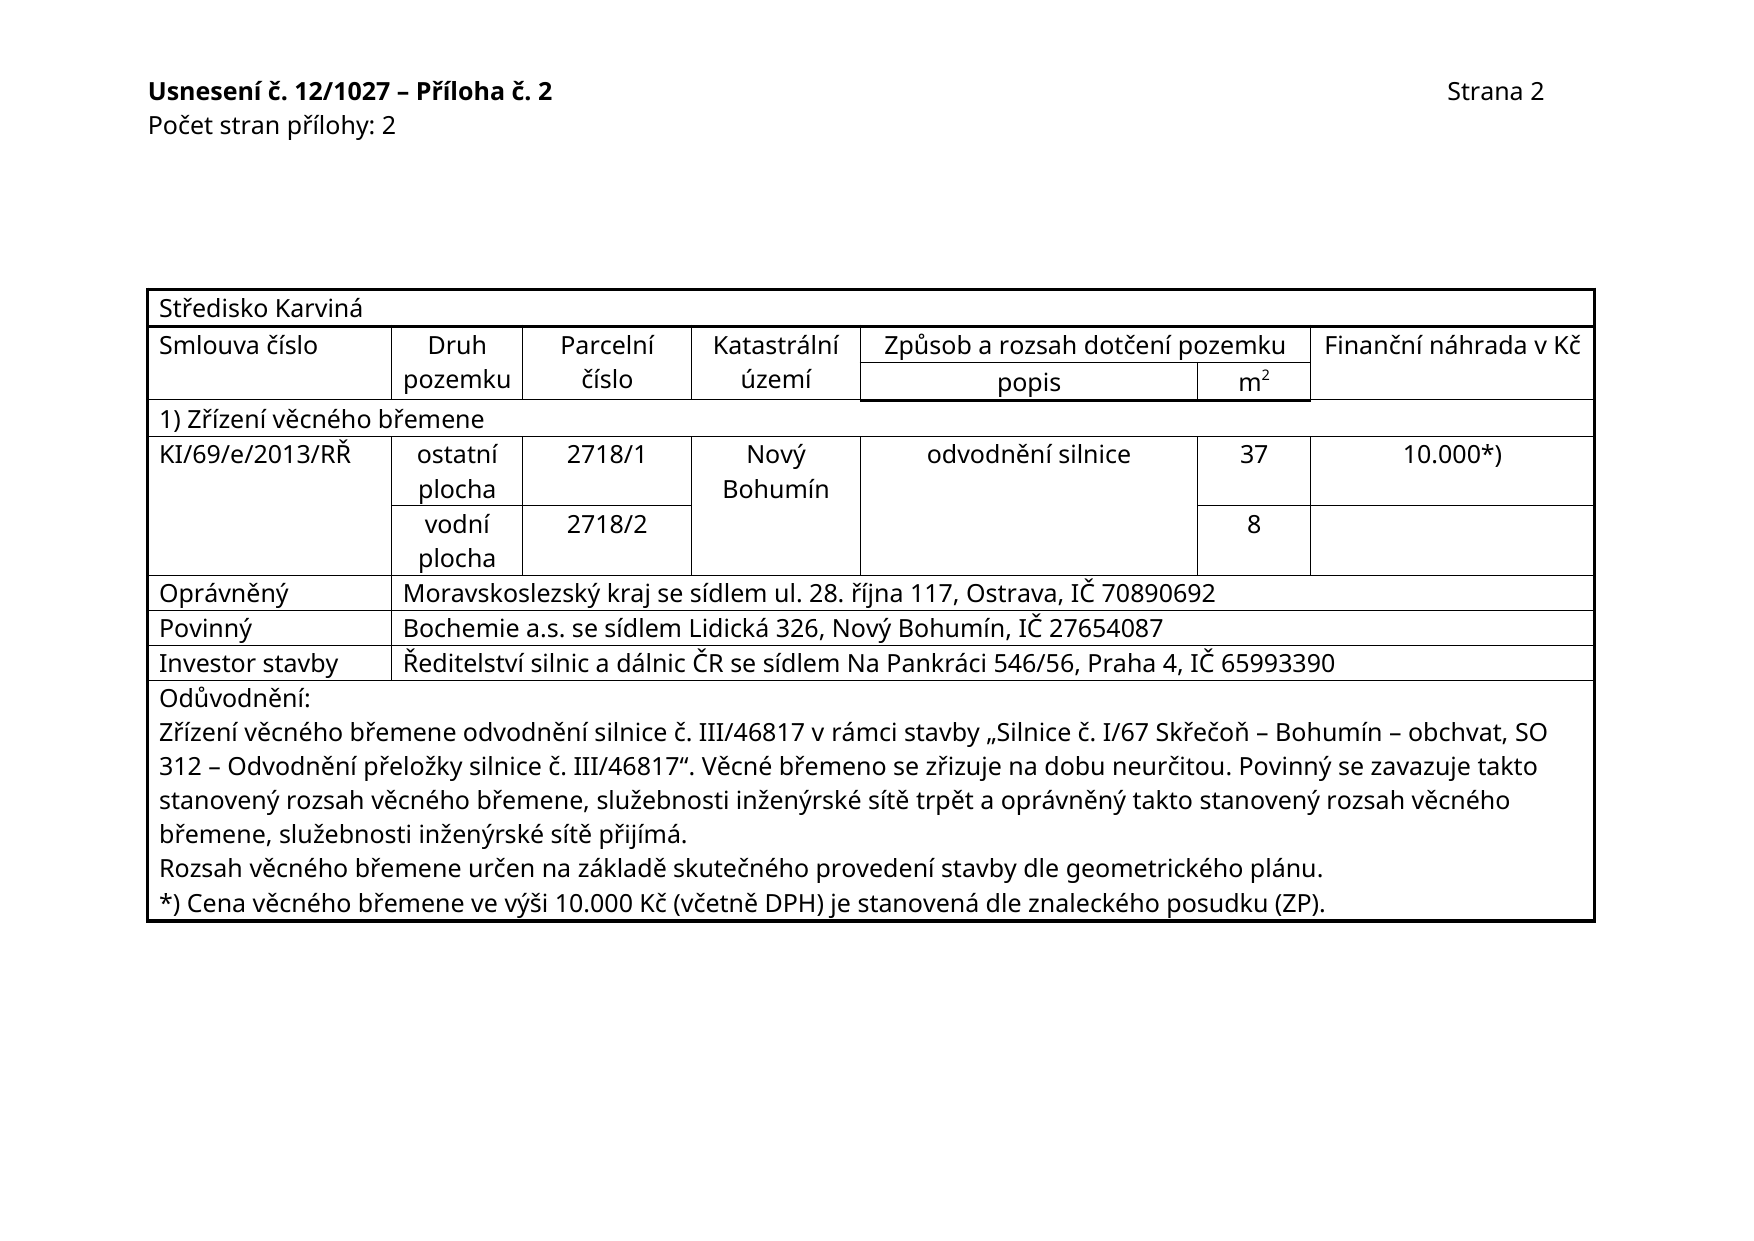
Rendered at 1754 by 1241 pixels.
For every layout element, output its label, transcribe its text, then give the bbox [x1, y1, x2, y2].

table_cell 1) Zřízení věcného břemene [149, 400, 1593, 436]
table_cell 37 [1198, 437, 1310, 505]
table_cell 2718/1 [523, 437, 691, 505]
table_cell Nový Bohumín [692, 437, 860, 574]
table_cell Bochemie a.s. se sídlem Lidická 326, Nový Bohumín, IČ 27654087 [392, 611, 1593, 645]
table_cell Druh pozemku [392, 328, 522, 399]
table_cell Ředitelství silnic a dálnic ČR se sídlem Na Pankráci 546/56, Praha 4, IČ 65993390 [392, 646, 1593, 680]
table_cell vodní plocha [392, 506, 522, 574]
table_cell Moravskoslezský kraj se sídlem ul. 28. října 117, Ostrava, IČ 70890692 [392, 576, 1593, 609]
table_cell Katastrální území [692, 328, 860, 399]
table_cell 2718/2 [523, 506, 691, 574]
table_cell Investor stavby [149, 646, 391, 680]
table_cell 8 [1198, 506, 1310, 574]
table_cell 10.000*) [1311, 437, 1593, 505]
table_cell odvodnění silnice [861, 437, 1197, 574]
table_cell Povinný [149, 611, 391, 645]
table_cell Oprávněný [149, 576, 391, 609]
table_cell Smlouva číslo [149, 328, 391, 399]
table_cell Odůvodnění: Zřízení věcného břemene odvodnění silnice č. III/46817 v rámci stavby „Silnice č. I/67 Skřečoň – Bohumín – obchvat, SO 312 – Odvodnění přeložky silnice č. III/46817“. Věcné břemeno se zřizuje na dobu neurčitou. Povinný se zavazuje takto stanovený rozsah věcného břemene, služebnosti inženýrské sítě trpět a oprávněný takto stanovený rozsah věcného břemene, služebnosti inženýrské sítě přijímá. Rozsah věcného břemene určen na základě skutečného provedení stavby dle geometrického plánu. *) Cena věcného břemene ve výši 10.000 Kč (včetně DPH) je stanovená dle znaleckého posudku (ZP). [149, 681, 1593, 919]
table_cell popis [861, 363, 1197, 399]
table_cell KI/69/e/2013/RŘ [149, 437, 391, 574]
table_cell [1311, 506, 1593, 574]
table_cell m2 [1198, 363, 1310, 399]
table_cell Parcelní číslo [523, 328, 691, 399]
table_cell Finanční náhrada v Kč [1311, 328, 1593, 399]
table_cell Způsob a rozsah dotčení pozemku [861, 328, 1310, 362]
table_header Středisko Karviná [149, 291, 1593, 324]
table_cell ostatní plocha [392, 437, 522, 505]
